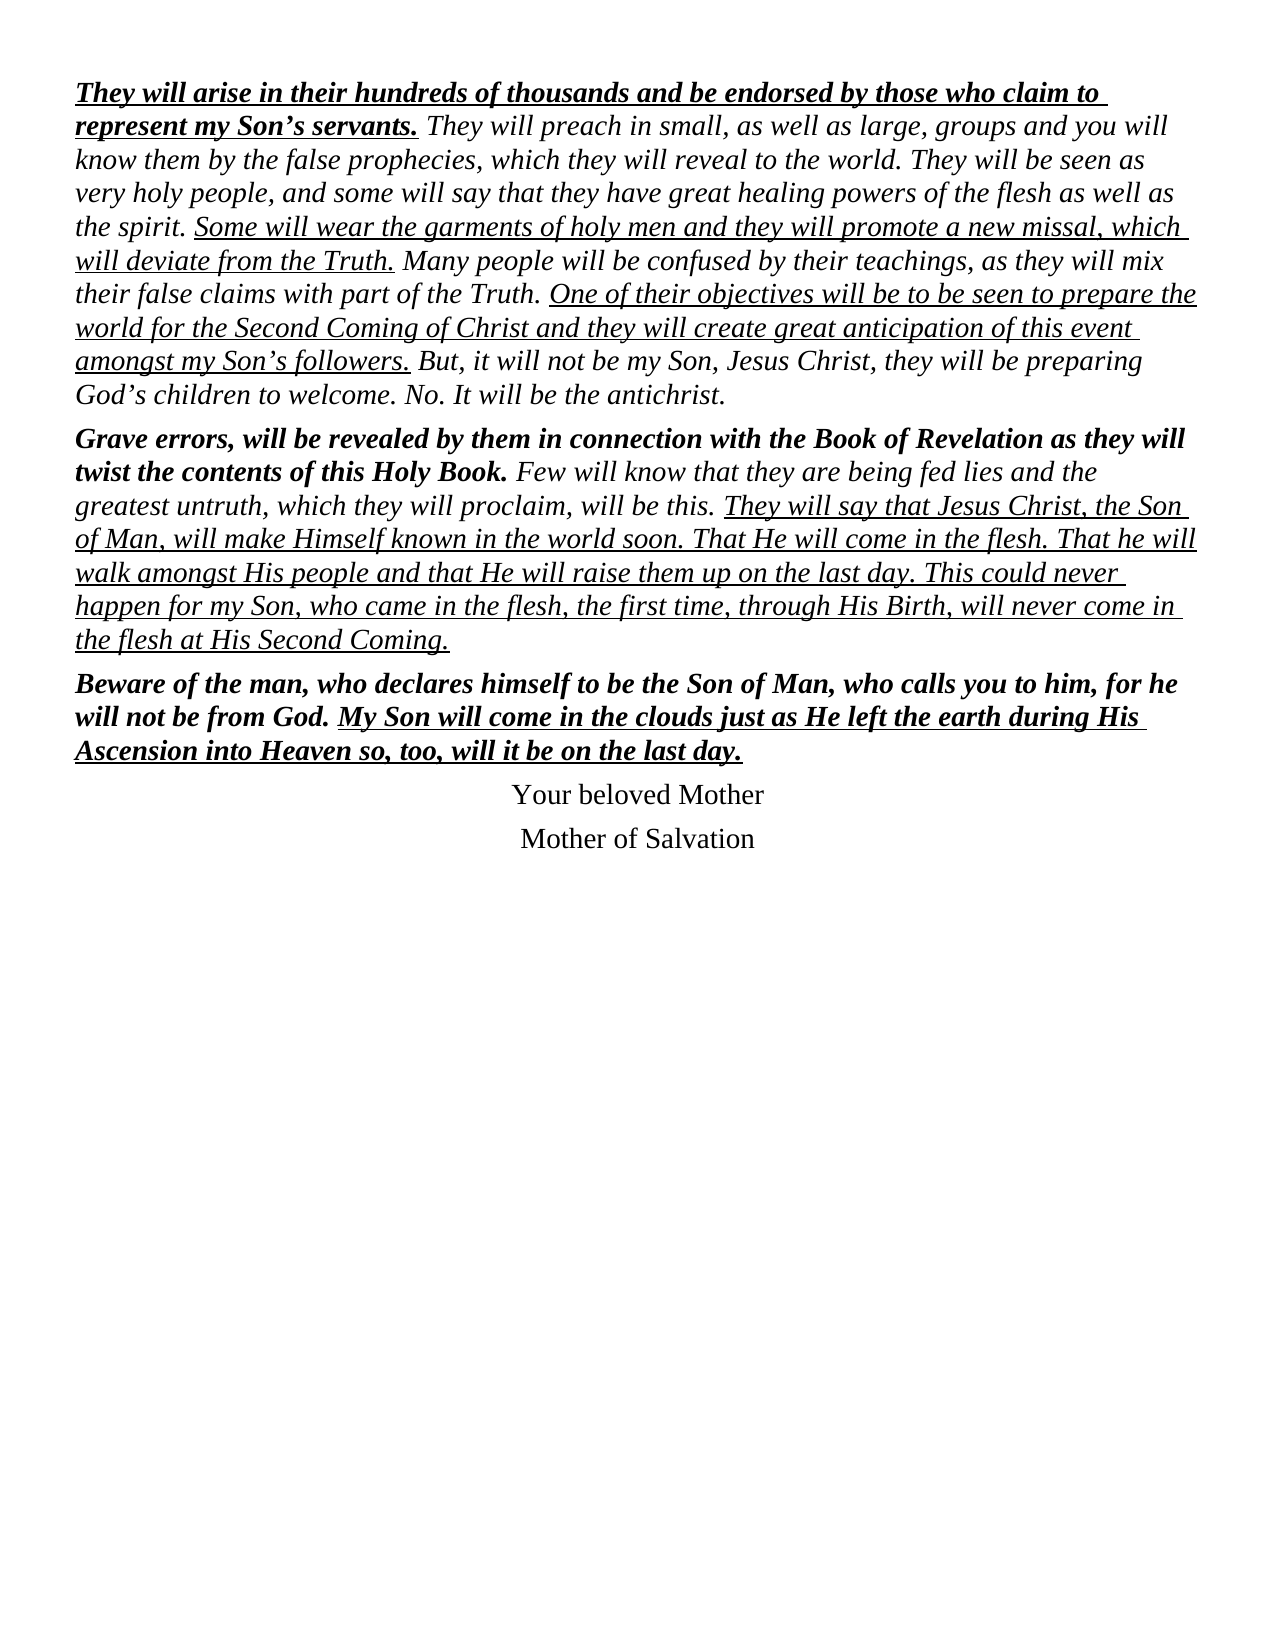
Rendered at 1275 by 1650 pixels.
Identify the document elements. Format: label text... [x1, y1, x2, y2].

text Mother of Salvation [75, 821, 1200, 854]
text Grave errors, will be revealed by them in connection with the Book of Revelation as they will twist the contents of this Holy Book. Few will know that they are being fed lies and the greatest untruth, which they will proclaim, will be this. They will say that Jesus Christ, the Son of Man, will make Himself known in the world soon. That He will come in the flesh. That he will walk amongst His people and that He will raise them up on the last day. This could never happen for my Son, who came in the flesh, the first time, through His Birth, will never come in the flesh at His Second Coming. [75, 421, 1200, 656]
text They will arise in their hundreds of thousands and be endorsed by those who claim to represent my Son’s servants. They will preach in small, as well as large, groups and you will know them by the false prophecies, which they will reveal to the world. They will be seen as very holy people, and some will say that they have great healing powers of the flesh as well as the spirit. Some will wear the garments of holy men and they will promote a new missal, which will deviate from the Truth. Many people will be confused by their teachings, as they will mix their false claims with part of the Truth. One of their objectives will be to be seen to prepare the world for the Second Coming of Christ and they will create great anticipation of this event amongst my Son’s followers. But, it will not be my Son, Jesus Christ, they will be preparing God’s children to welcome. No. It will be the antichrist. [75, 75, 1200, 410]
text Beware of the man, who declares himself to be the Son of Man, who calls you to him, for he will not be from God. My Son will come in the clouds just as He left the earth during His Ascension into Heaven so, too, will it be on the last day. [75, 666, 1200, 767]
text Your beloved Mother [75, 777, 1200, 811]
